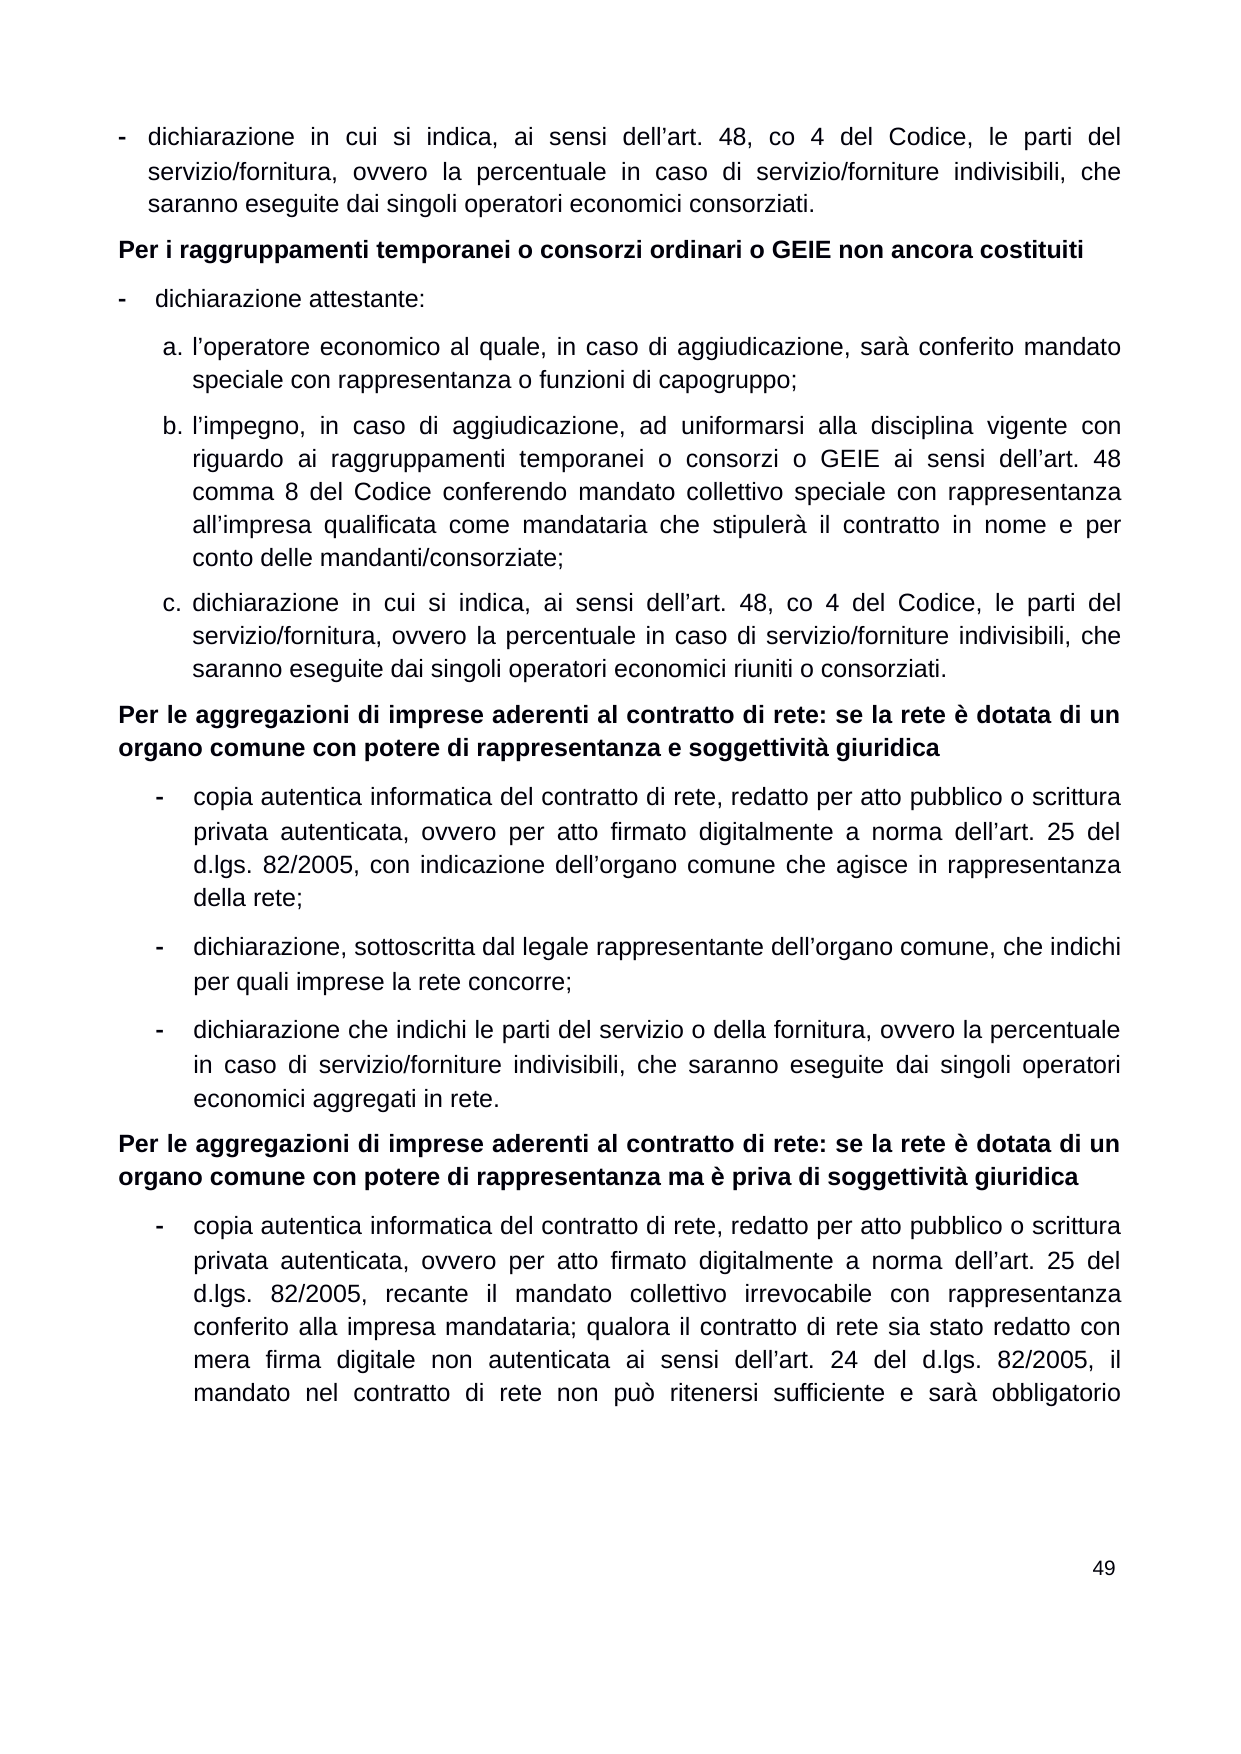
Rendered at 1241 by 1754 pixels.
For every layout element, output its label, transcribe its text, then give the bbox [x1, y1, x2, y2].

list dichiarazione che indichi le parti del servizio o della fornitura, ovvero la percentuale in caso di servizio/forniture indivisibili, che saranno eseguite dai singoli operatori economici aggregati in rete. [156, 1012, 1123, 1112]
list l’operatore economico al quale, in caso di aggiudicazione, sarà conferito mandato speciale con rappresentanza o funzioni di capogruppo; [162, 332, 1123, 394]
list copia autentica informatica del contratto di rete, redatto per atto pubblico o scrittura privata autenticata, ovvero per atto firmato digitalmente a norma dell’art. 25 del d.lgs. 82/2005, recante il mandato collettivo irrevocabile con rappresentanza conferito alla impresa mandataria; qualora il contratto di rete sia stato redatto con mera firma digitale non autenticata ai sensi dell’art. 24 del d.lgs. 82/2005, il mandato nel contratto di rete non può ritenersi sufficiente e sarà obbligatorio [156, 1208, 1123, 1407]
list dichiarazione attestante: [118, 281, 1123, 314]
list copia autentica informatica del contratto di rete, redatto per atto pubblico o scrittura privata autenticata, ovvero per atto firmato digitalmente a norma dell’art. 25 del d.lgs. 82/2005, con indicazione dell’organo comune che agisce in rappresentanza della rete; [156, 778, 1123, 912]
text Per i raggruppamenti temporanei o consorzi ordinari o GEIE non ancora costituiti [118, 235, 1123, 264]
list dichiarazione in cui si indica, ai sensi dell’art. 48, co 4 del Codice, le parti del servizio/fornitura, ovvero la percentuale in caso di servizio/forniture indivisibili, che saranno eseguite dai singoli operatori economici consorziati. [118, 118, 1123, 218]
list l’impegno, in caso di aggiudicazione, ad uniformarsi alla disciplina vigente con riguardo ai raggruppamenti temporanei o consorzi o GEIE ai sensi dell’art. 48 comma 8 del Codice conferendo mandato collettivo speciale con rappresentanza all’impresa qualificata come mandataria che stipulerà il contratto in nome e per conto delle mandanti/consorziate; [162, 411, 1123, 572]
text Per le aggregazioni di imprese aderenti al contratto di rete: se la rete è dotata di un organo comune con potere di rappresentanza ma è priva di soggettività giuridica [118, 1129, 1123, 1191]
list dichiarazione, sottoscritta dal legale rappresentante dell’organo comune, che indichi per quali imprese la rete concorre; [156, 928, 1123, 995]
list dichiarazione in cui si indica, ai sensi dell’art. 48, co 4 del Codice, le parti del servizio/fornitura, ovvero la percentuale in caso di servizio/forniture indivisibili, che saranno eseguite dai singoli operatori economici riuniti o consorziati. [162, 588, 1123, 683]
text Per le aggregazioni di imprese aderenti al contratto di rete: se la rete è dotata di un organo comune con potere di rappresentanza e soggettività giuridica [118, 700, 1123, 762]
